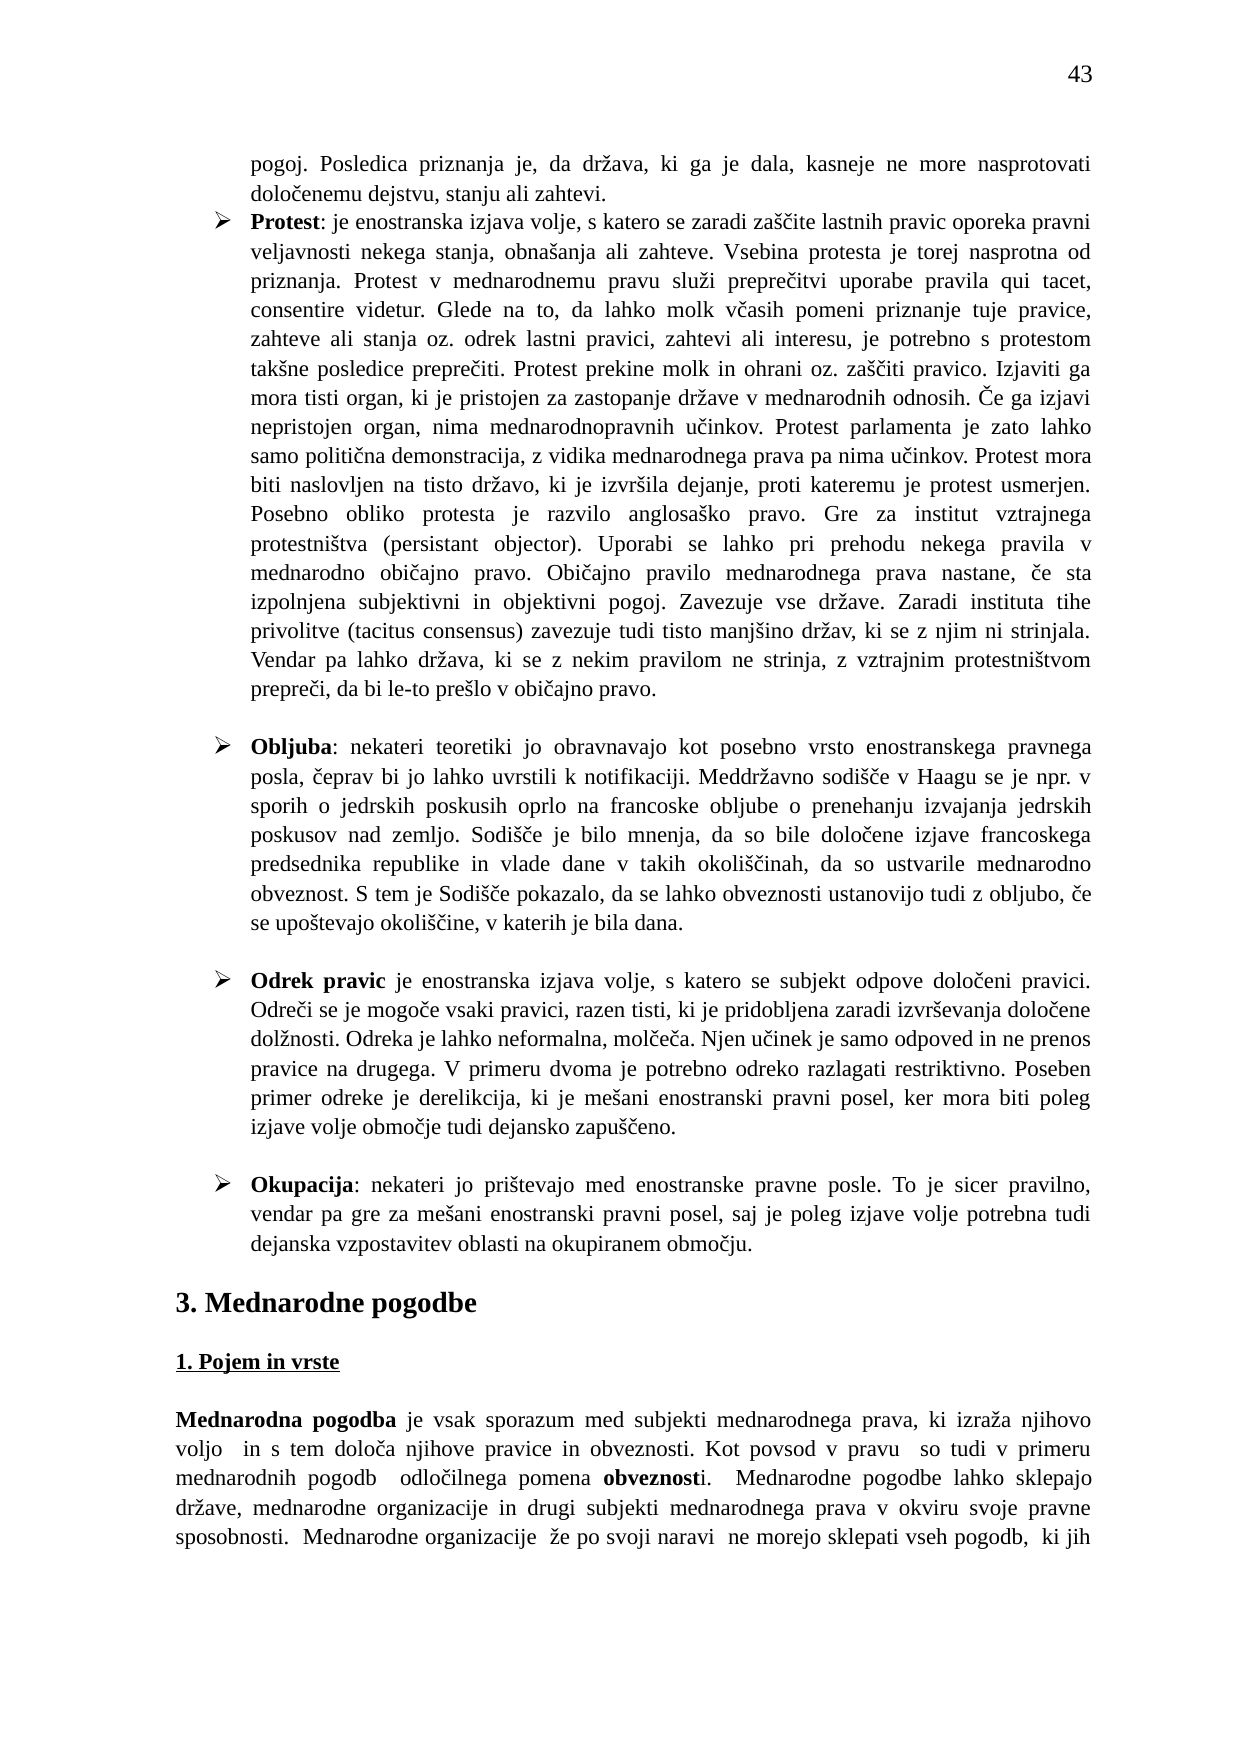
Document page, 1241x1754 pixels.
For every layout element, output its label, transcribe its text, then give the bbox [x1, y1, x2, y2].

list Obljuba: nekateri teoretiki jo obravnavajo kot posebno vrsto enostranskega pravnega posla, čeprav bi jo lahko uvrstili k notifikaciji. Meddržavno sodišče v Haagu se je npr. v sporih o jedrskih poskusih oprlo na francoske obljube o prenehanju izvajanja jedrskih poskusov nad zemljo. Sodišče je bilo mnenja, da so bile določene izjave francoskega predsednika republike in vlade dane v takih okoliščinah, da so ustvarile mednarodno obveznost. S tem je Sodišče pokazalo, da se lahko obveznosti ustanovijo tudi z obljubo, če se upoštevajo okoliščine, v katerih je bila dana. [213, 731, 1093, 935]
list Protest: je enostranska izjava volje, s katero se zaradi zaščite lastnih pravic oporeka pravni veljavnosti nekega stanja, obnašanja ali zahteve. Vsebina protesta je torej nasprotna od priznanja. Protest v mednarodnemu pravu služi preprečitvi uporabe pravila qui tacet, consentire videtur. Glede na to, da lahko molk včasih pomeni priznanje tuje pravice, zahteve ali stanja oz. odrek lastni pravici, zahtevi ali interesu, je potrebno s protestom takšne posledice preprečiti. Protest prekine molk in ohrani oz. zaščiti pravico. Izjaviti ga mora tisti organ, ki je pristojen za zastopanje države v mednarodnih odnosih. Če ga izjavi nepristojen organ, nima mednarodnopravnih učinkov. Protest parlamenta je zato lahko samo politična demonstracija, z vidika mednarodnega prava pa nima učinkov. Protest mora biti naslovljen na tisto državo, ki je izvršila dejanje, proti kateremu je protest usmerjen. Posebno obliko protesta je razvilo anglosaško pravo. Gre za institut vztrajnega protestništva (persistant objector). Uporabi se lahko pri prehodu nekega pravila v mednarodno običajno pravo. Običajno pravilo mednarodnega prava nastane, če sta izpolnjena subjektivni in objektivni pogoj. Zavezuje vse države. Zaradi instituta tihe privolitve (tacitus consensus) zavezuje tudi tisto manjšino držav, ki se z njim ni strinjala. Vendar pa lahko država, ki se z nekim pravilom ne strinja, z vztrajnim protestništvom prepreči, da bi le-to prešlo v običajno pravo. [213, 206, 1093, 702]
list pogoj. Posledica priznanja je, da država, ki ga je dala, kasneje ne more nasprotovati določenemu dejstvu, stanju ali zahtevi. [213, 148, 1093, 206]
text 3. Mednarodne pogodbe [175, 1285, 1093, 1319]
list Okupacija: nekateri jo prištevajo med enostranske pravne posle. To je sicer pravilno, vendar pa gre za mešani enostranski pravni posel, saj je poleg izjave volje potrebna tudi dejanska vzpostavitev oblasti na okupiranem območju. [213, 1168, 1093, 1256]
list Odrek pravic je enostranska izjava volje, s katero se subjekt odpove določeni pravici. Odreči se je mogoče vsaki pravici, razen tisti, ki je pridobljena zaradi izvrševanja določene dolžnosti. Odreka je lahko neformalna, molčeča. Njen učinek je samo odpoved in ne prenos pravice na drugega. V primeru dvoma je potrebno odreko razlagati restriktivno. Poseben primer odreke je derelikcija, ki je mešani enostranski pravni posel, ker mora biti poleg izjave volje območje tudi dejansko zapuščeno. [213, 964, 1093, 1139]
text 1. Pojem in vrste [175, 1348, 1093, 1374]
text Mednarodna pogodba je vsak sporazum med subjekti mednarodnega prava, ki izraža njihovo voljo in s tem določa njihove pravice in obveznosti. Kot povsod v pravu so tudi v primeru mednarodnih pogodb odločilnega pomena obveznosti. Mednarodne pogodbe lahko sklepajo države, mednarodne organizacije in drugi subjekti mednarodnega prava v okviru svoje pravne sposobnosti. Mednarodne organizacije že po svoji naravi ne morejo sklepati vseh pogodb, ki jih [175, 1403, 1093, 1549]
